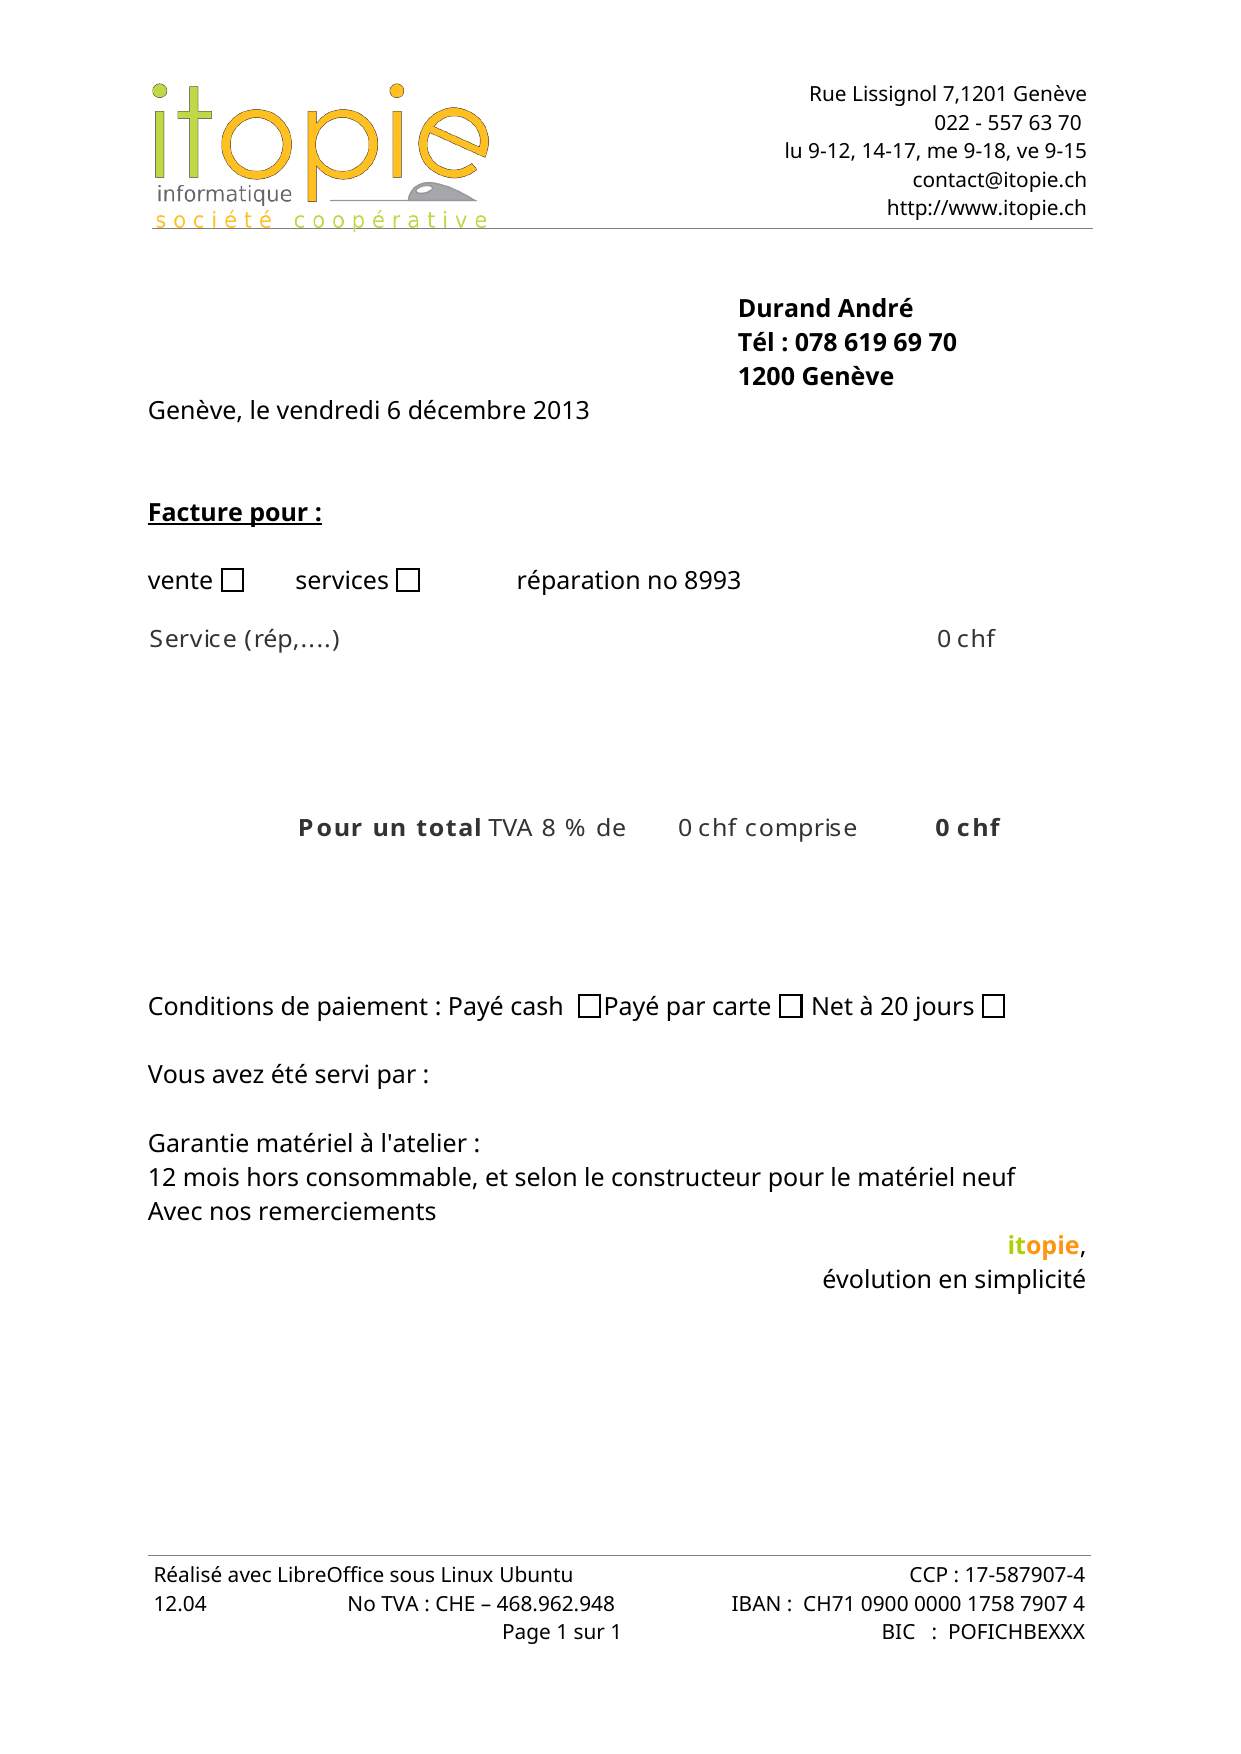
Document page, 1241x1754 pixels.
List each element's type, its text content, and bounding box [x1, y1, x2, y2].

text Conditions de paiement : Payé cash Payé par carte Net à 20 jours [148, 989, 1093, 1023]
text vente services réparation no 8993 [148, 563, 1093, 597]
text 12 mois hors consommable, et selon le constructeur pour le matériel neuf [148, 1159, 1093, 1193]
text Tél : 078 619 69 70 [148, 324, 1093, 358]
text Avec nos remerciements [148, 1193, 1093, 1227]
text évolution en simplicité [148, 1262, 1093, 1296]
text Garantie matériel à l'atelier : [148, 1125, 1093, 1159]
text Facture pour : [148, 495, 1093, 529]
text itopie, [148, 1227, 1093, 1262]
text Vous avez été servi par : [148, 1057, 1093, 1091]
text Genève, le vendredi 6 décembre 2013 [148, 392, 1093, 427]
text Durand André [148, 290, 1093, 324]
text 1200 Genève [148, 358, 1093, 392]
picture [138, 72, 500, 244]
